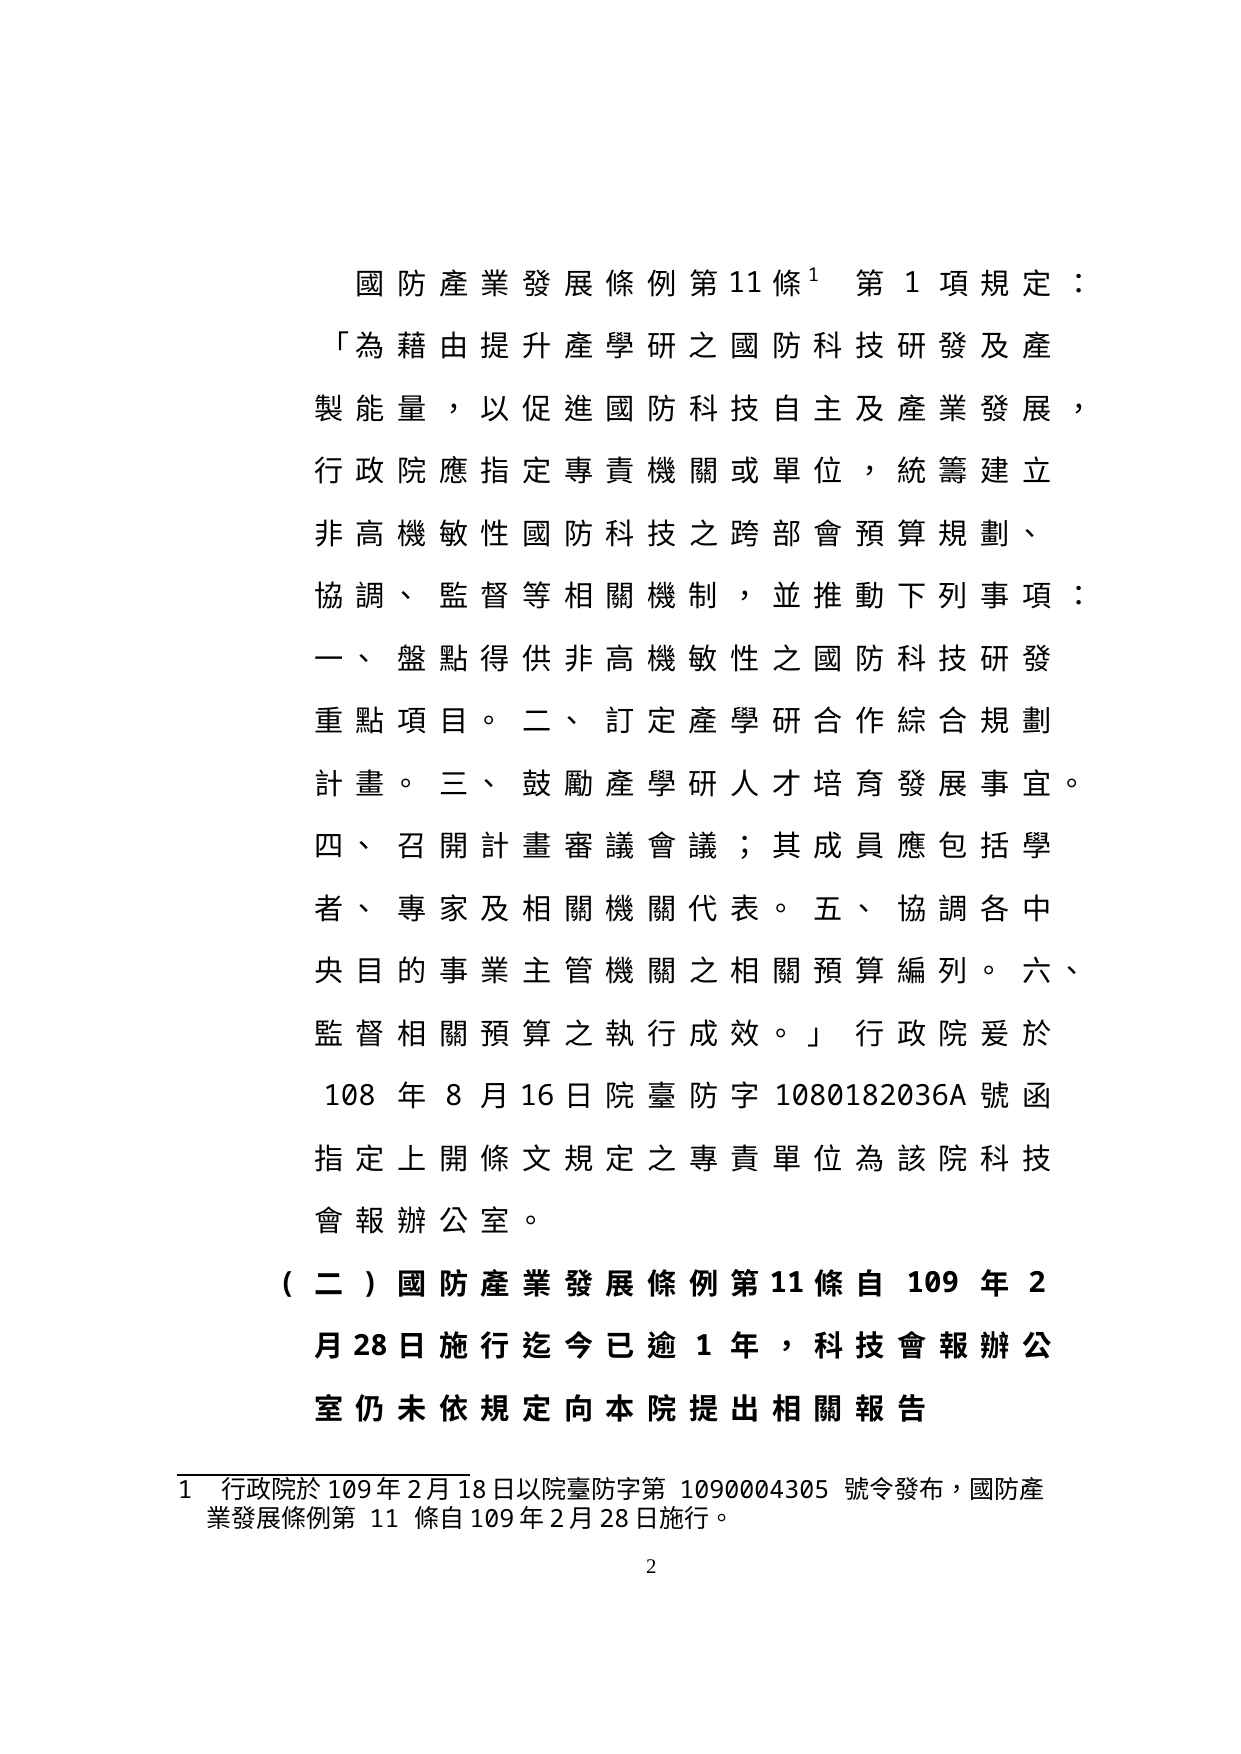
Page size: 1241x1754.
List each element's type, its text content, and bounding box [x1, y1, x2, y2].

text 國防產業發展條例第11條第1項規定：「為藉由提升產學研之國防科技研發及產製能量，以促進國防科技自主及產業發展，行政院應指定專責機關或單位，統籌建立非高機敏性國防科技之跨部會預算規劃、協調、監督等相關機制，並推動下列事項：一、盤點得供非高機敏性之國防科技研發重點項目。二、訂定產學研合作綜合規劃計畫。三、鼓勵產學研人才培育發展事宜。四、召開計畫審議會議；其成員應包括學者、專家及相關機關代表。五、協調各中央目的事業主管機關之相關預算編列。六、監督相關預算之執行成效。」行政院爰於108年8月16日院臺防字1080182036A號函指定上開條文規定之專責單位為該院科技會報辦公室。 [271, 177, 1058, 1240]
text (二)國防產業發展條例第11條自109年2月28日施行迄今已逾1年，科技會報辦公室仍未依規定向本院提出相關報告 [242, 1240, 1058, 1427]
text 行政院於109年2月18日以院臺防字第 1090004305 號令發布，國防產業發展條例第 11 條自109年2月28日施行。 [177, 1475, 1063, 1534]
